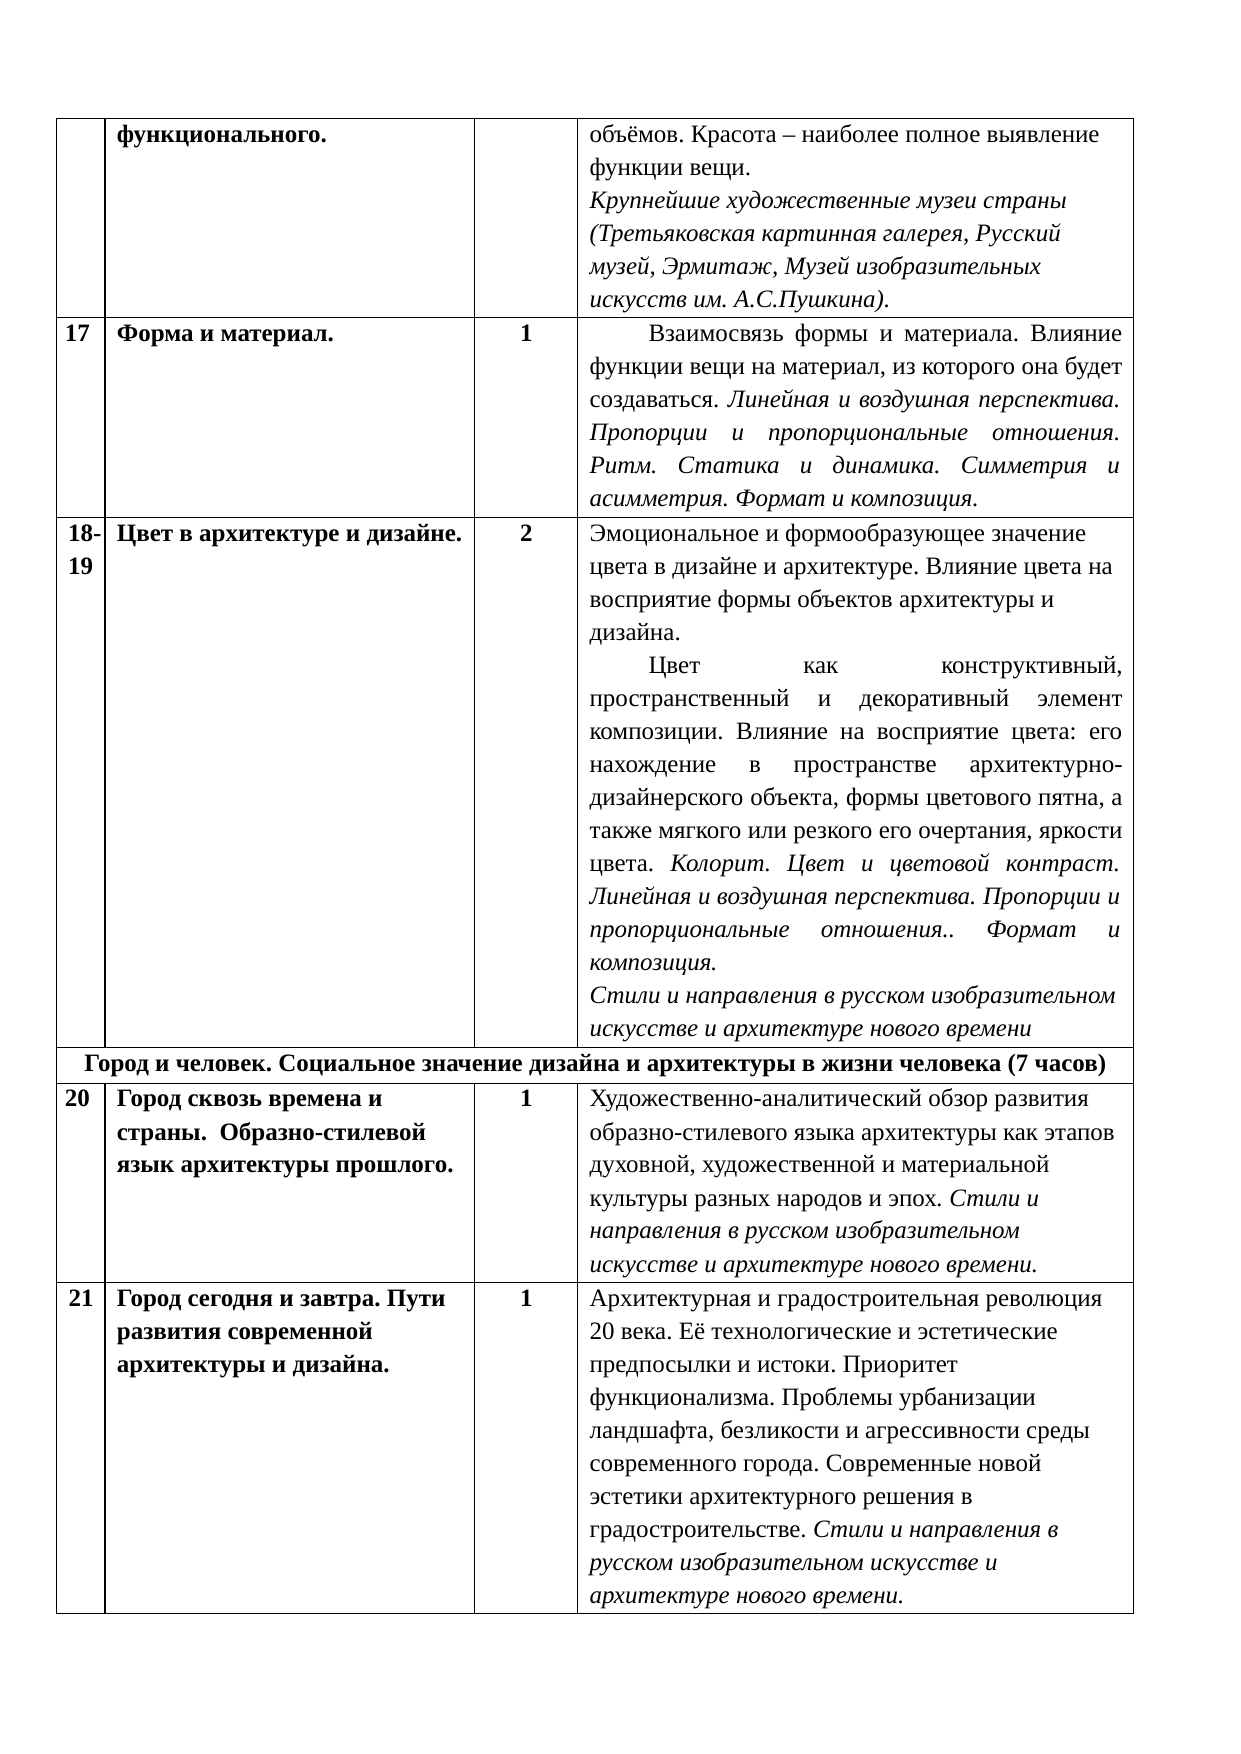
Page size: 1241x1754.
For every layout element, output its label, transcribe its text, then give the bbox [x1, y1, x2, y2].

table_cell объёмов. Красота – наиболее полное выявление функции вещи. Крупнейшие художественные музеи страны (Третьяковская картинная галерея, Русский музей, Эрмитаж, Музей изобразительных искусств им. А.С.Пушкина). [578, 119, 1133, 317]
table_cell Город и человек. Социальное значение дизайна и архитектуры в жизни человека (7 часов) [57, 1048, 1133, 1082]
table_cell Художественно-аналитический обзор развития образно-стилевого языка архитектуры как этапов духовной, художественной и материальной культуры разных народов и эпох. Стили и направления в русском изобразительном искусстве и архитектуре нового времени. [578, 1084, 1133, 1282]
table_cell 2 [475, 518, 577, 1047]
table_cell 18- 19 [57, 518, 104, 1047]
table_cell Цвет в архитектуре и дизайне. [106, 518, 474, 1047]
table_cell Город сквозь времена и страны. Образно-стилевой язык архитектуры прошлого. [106, 1084, 474, 1282]
table_cell 20 [57, 1084, 104, 1282]
table_cell Форма и материал. [106, 318, 474, 517]
table_cell [57, 119, 104, 317]
table_cell 1 [475, 1084, 577, 1282]
table_cell 1 [475, 318, 577, 517]
table_cell 17 [57, 318, 104, 517]
table_cell Эмоциональное и формообразующее значение цвета в дизайне и архитектуре. Влияние цвета на восприятие формы объектов архитектуры и дизайна. Цвет как конструктивный, пространственный и декоративный элемент композиции. Влияние на восприятие цвета: его нахождение в пространстве архитектурно-дизайнерского объекта, формы цветового пятна, а также мягкого или резкого его очертания, яркости цвета. Колорит. Цвет и цветовой контраст. Линейная и воздушная перспектива. Пропорции и пропорциональные отношения.. Формат и композиция. Стили и направления в русском изобразительном искусстве и архитектуре нового времени [578, 518, 1133, 1047]
table_cell Город сегодня и завтра. Пути развития современной архитектуры и дизайна. [106, 1283, 474, 1613]
table_cell [475, 119, 577, 317]
table_cell 21 [57, 1283, 104, 1613]
table_cell Архитектурная и градостроительная революция 20 века. Её технологические и эстетические предпосылки и истоки. Приоритет функционализма. Проблемы урбанизации ландшафта, безликости и агрессивности среды современного города. Современные новой эстетики архитектурного решения в градостроительстве. Стили и направления в русском изобразительном искусстве и архитектуре нового времени. [578, 1283, 1133, 1613]
table_cell 1 [475, 1283, 577, 1613]
table_cell Взаимосвязь формы и материала. Влияние функции вещи на материал, из которого она будет создаваться. Линейная и воздушная перспектива. Пропорции и пропорциональные отношения. Ритм. Статика и динамика. Симметрия и асимметрия. Формат и композиция. [578, 318, 1133, 517]
table_cell функционального. [106, 119, 474, 317]
